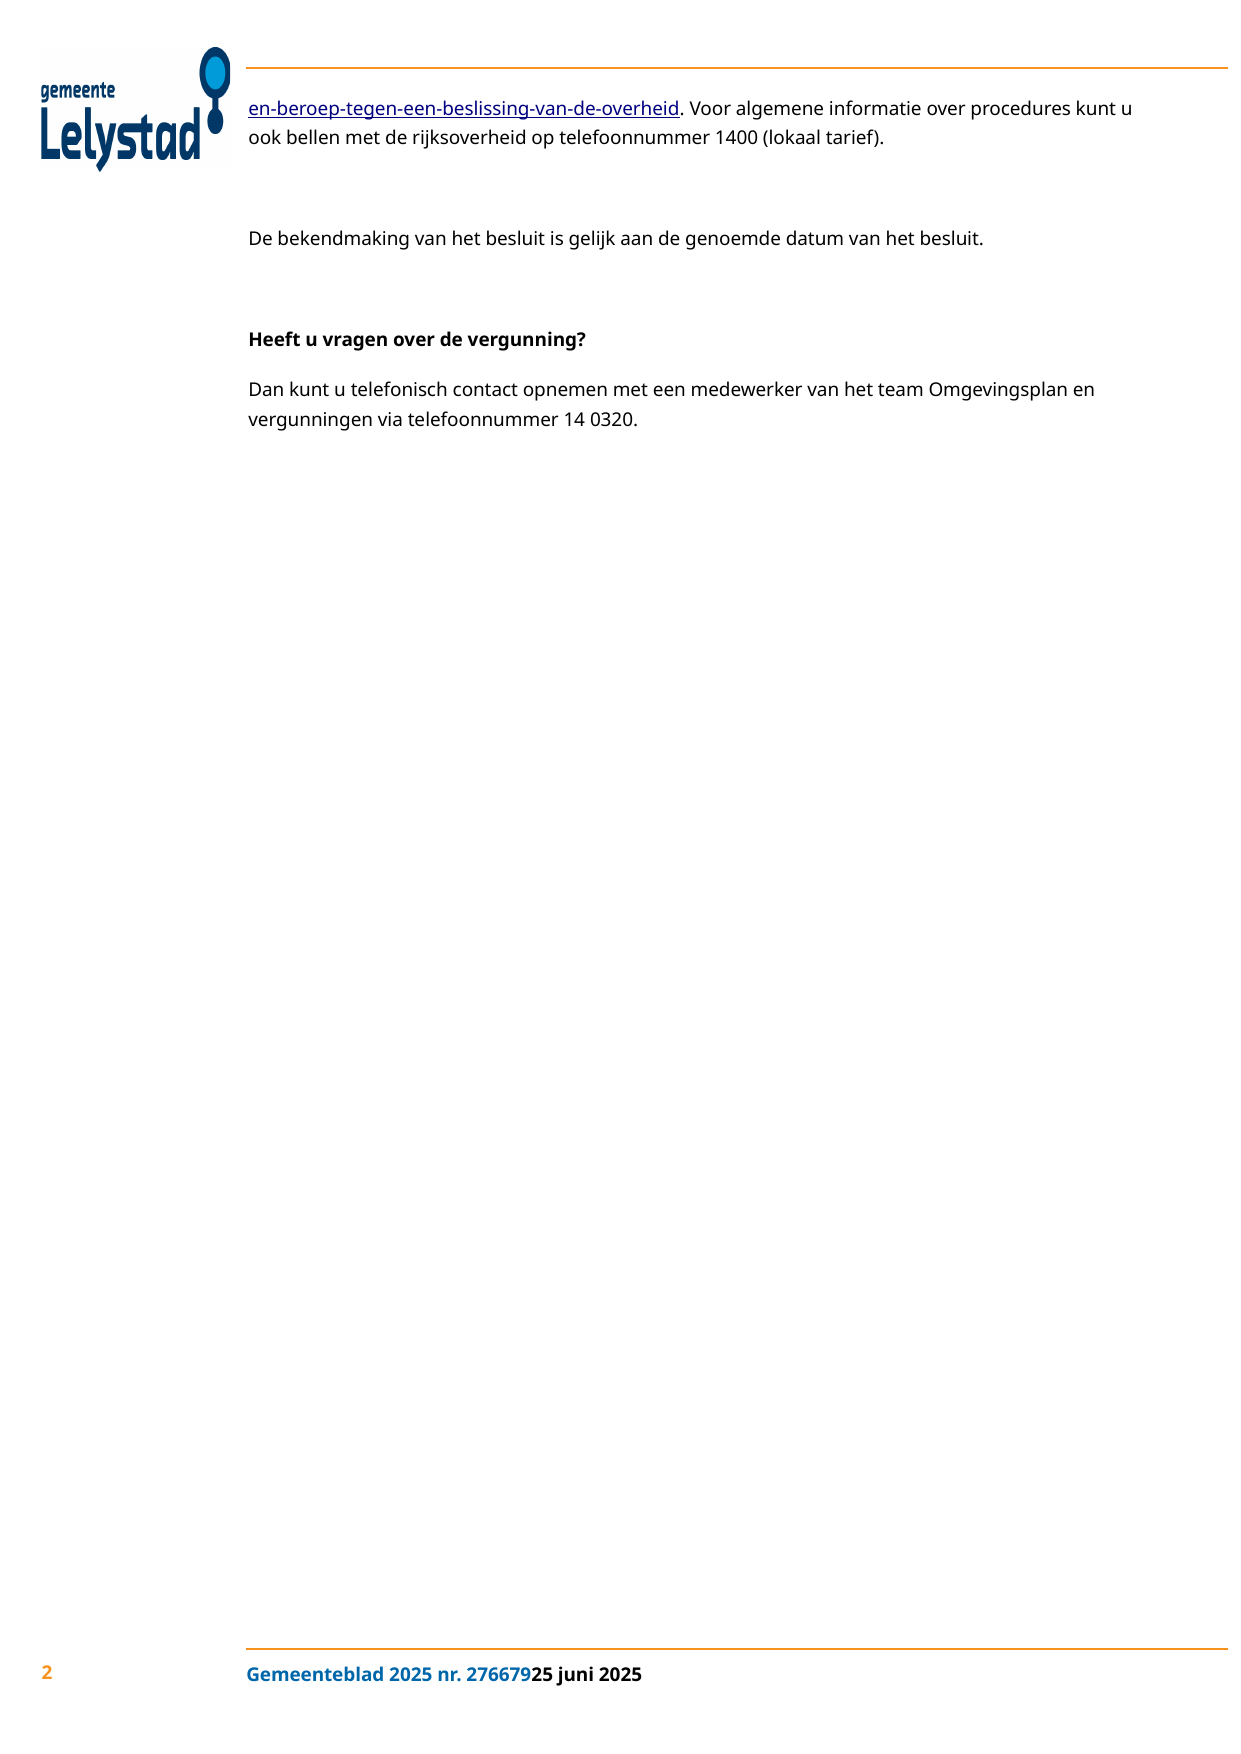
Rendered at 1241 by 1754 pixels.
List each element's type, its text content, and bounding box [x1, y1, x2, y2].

text Dan kunt u telefonisch contact opnemen met een medewerker van het team Omgevingsplan en vergunningen via telefoonnummer 14 0320. [248, 376, 1152, 432]
picture [41, 47, 231, 172]
text De bekendmaking van het besluit is gelijk aan de genoemde datum van het besluit. [248, 225, 1152, 251]
text en-beroep-tegen-een-beslissing-van-de-overheid. Voor algemene informatie over procedures kunt u ook bellen met de rijksoverheid op telefoonnummer 1400 (lokaal tarief). [248, 95, 1152, 150]
text Heeft u vragen over de vergunning? [248, 326, 1152, 352]
